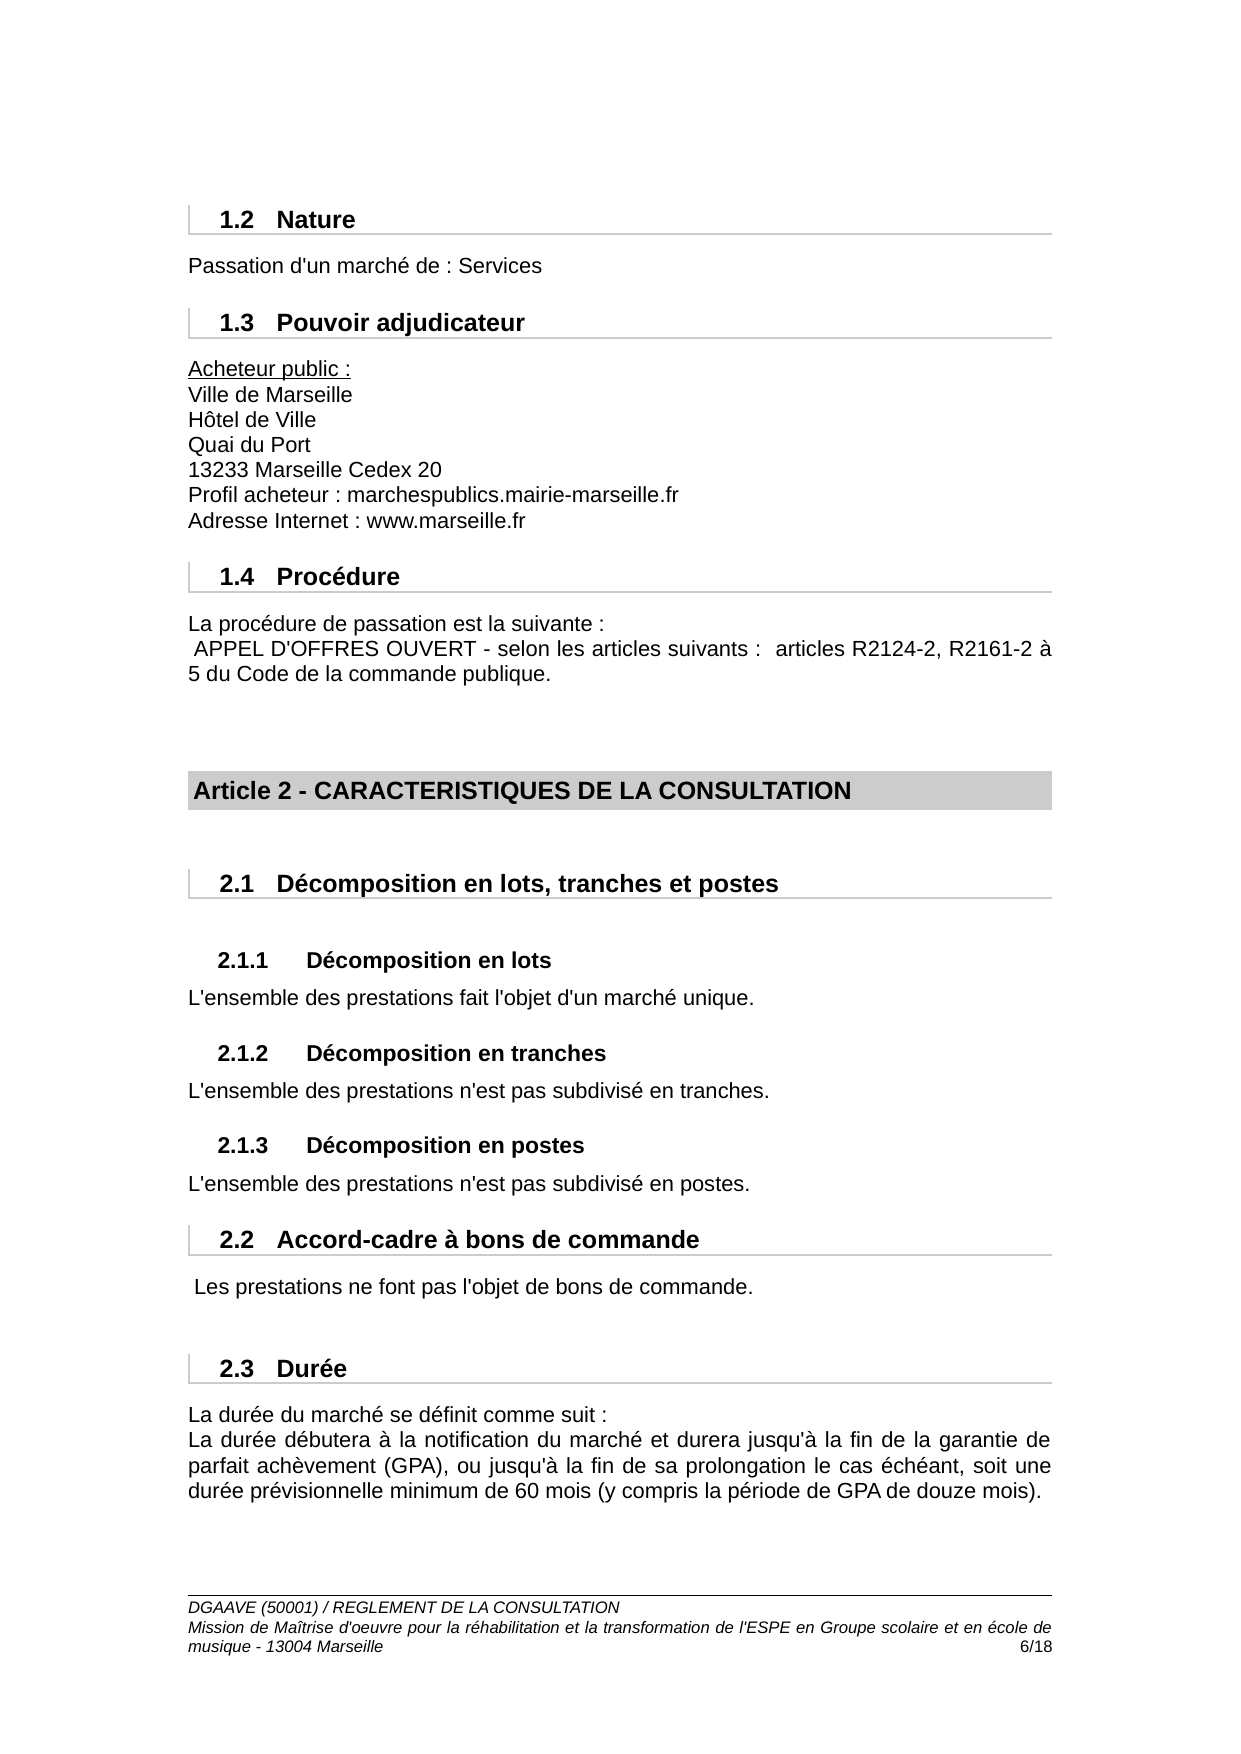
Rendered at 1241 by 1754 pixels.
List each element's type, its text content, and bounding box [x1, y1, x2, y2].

text L'ensemble des prestations n'est pas subdivisé en postes. [188, 1170, 1052, 1196]
subtitle Nature [188, 204, 1052, 233]
subtitle Procédure [190, 562, 1052, 591]
text Passation d'un marché de : Services [188, 253, 1052, 278]
subtitle Décomposition en postes [188, 1132, 1052, 1159]
text Quai du Port [188, 432, 1052, 457]
text La durée du marché se définit comme suit : [188, 1402, 1052, 1427]
text La procédure de passation est la suivante : [188, 611, 1052, 636]
text Adresse Internet : www.marseille.fr [188, 508, 1052, 533]
text Profil acheteur : marchespublics.mairie-marseille.fr [188, 482, 1052, 508]
text Ville de Marseille [188, 382, 1052, 407]
text Acheteur public : [188, 356, 1052, 382]
subtitle Pouvoir adjudicateur [190, 308, 1052, 337]
subtitle Durée [188, 1353, 1052, 1382]
subtitle Accord-cadre à bons de commande [190, 1225, 1052, 1254]
text APPEL D'OFFRES OUVERT - selon les articles suivants : articles R2124-2, R2161-2 à 5 du Code de la commande publique. [188, 636, 1052, 686]
text Hôtel de Ville [188, 407, 1052, 432]
text L'ensemble des prestations fait l'objet d'un marché unique. [188, 985, 1052, 1010]
text La durée débutera à la notification du marché et durera jusqu'à la fin de la garantie de parfait achèvement (GPA), ou jusqu'à la fin de sa prolongation le cas échéant, soit une durée prévisionnelle minimum de 60 mois (y compris la période de GPA de douze mois). [188, 1427, 1052, 1503]
subtitle Décomposition en tranches [188, 1039, 1052, 1066]
subtitle CARACTERISTIQUES DE LA CONSULTATION [190, 773, 1050, 808]
subtitle Décomposition en lots [188, 947, 1052, 973]
text Les prestations ne font pas l'objet de bons de commande. [188, 1274, 1052, 1299]
text L'ensemble des prestations n'est pas subdivisé en tranches. [188, 1078, 1052, 1103]
subtitle Décomposition en lots, tranches et postes [190, 869, 1052, 897]
text 13233 Marseille Cedex 20 [188, 457, 1052, 482]
